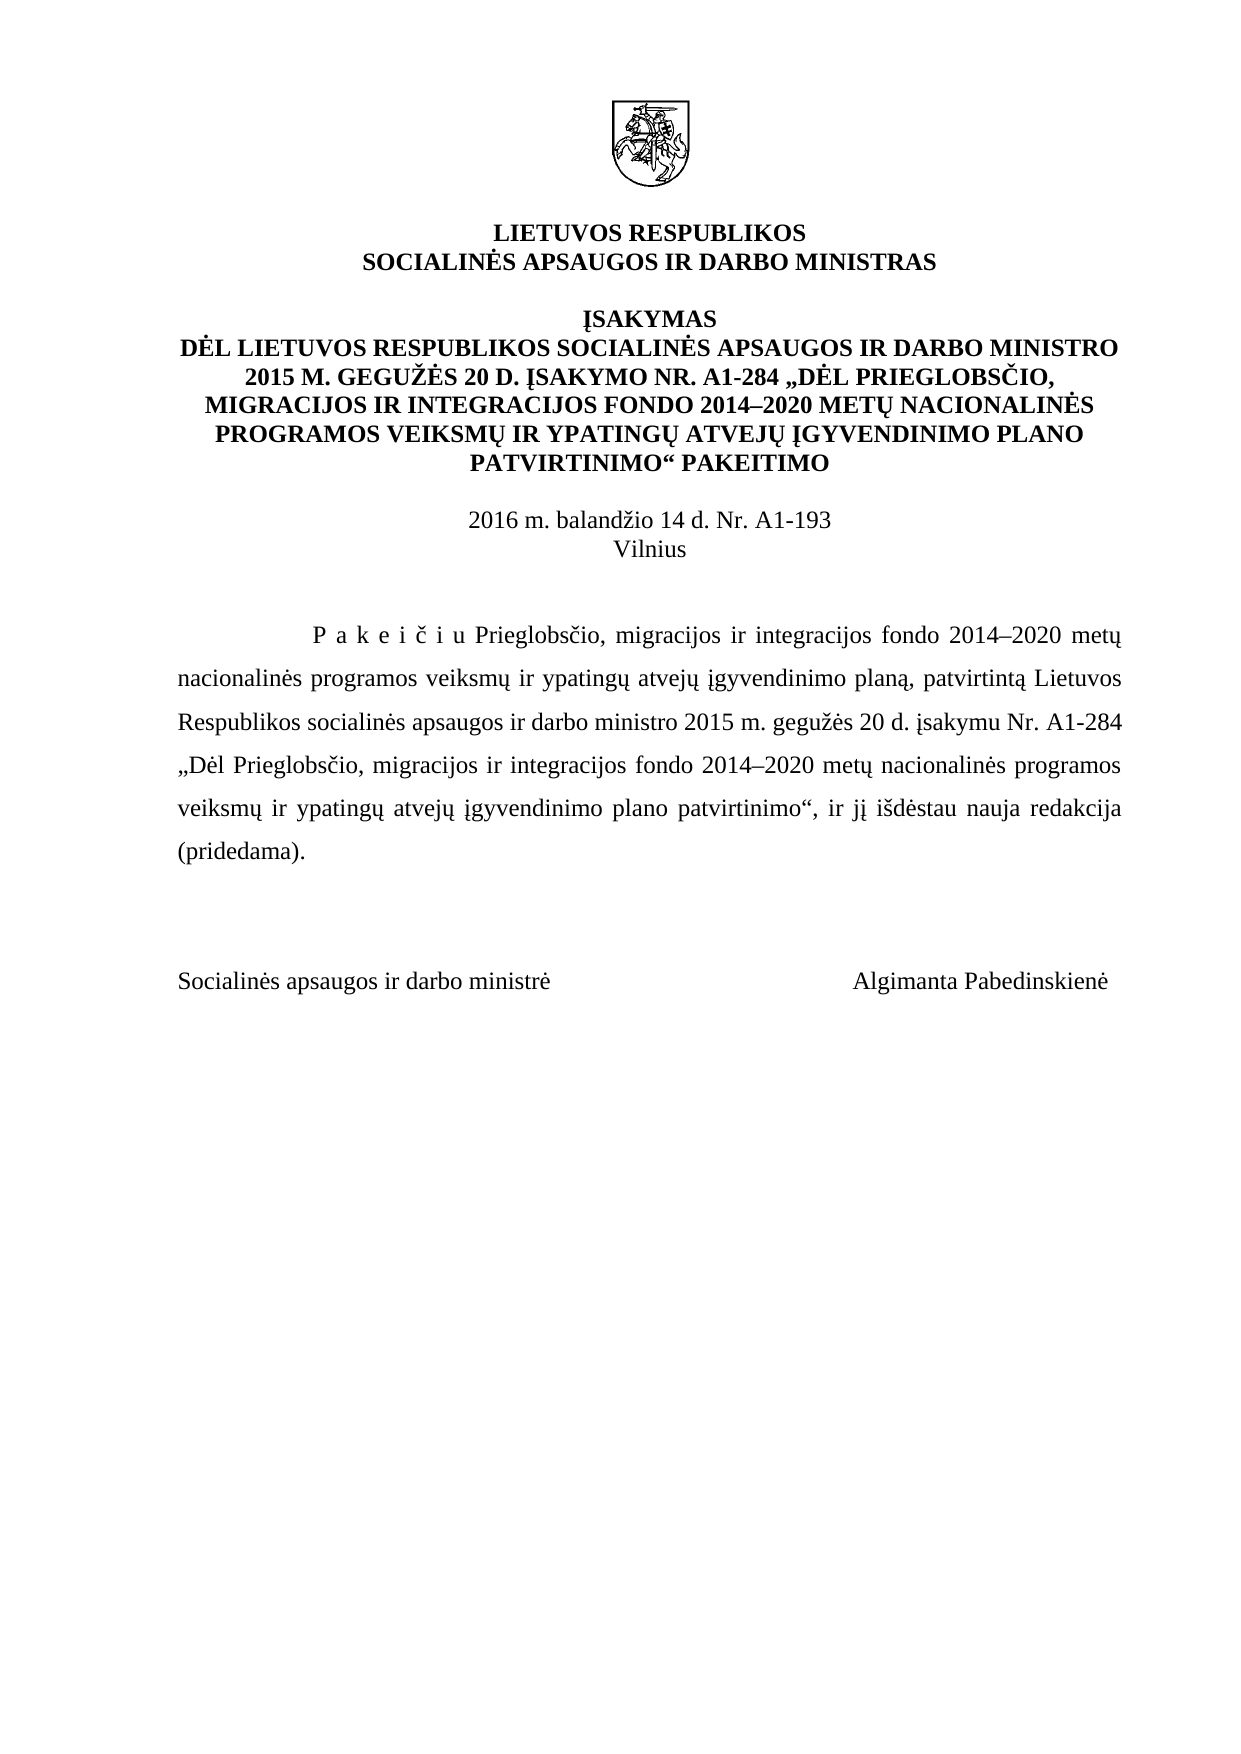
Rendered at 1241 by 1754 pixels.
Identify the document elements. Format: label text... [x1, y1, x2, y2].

text SOCIALINĖS APSAUGOS IR DARBO MINISTRAS [177, 247, 1122, 275]
text DĖL LIETUVOS RESPUBLIKOS SOCIALINĖS APSAUGOS IR DARBO MINISTRO 2015 M. GEGUŽĖS 20 D. ĮSAKYMO NR. A1-284 „DĖL PRIEGLOBSČIO, MIGRACIJOS IR INTEGRACIJOS FONDO 2014–2020 METŲ NACIONALINĖS PROGRAMOS VEIKSMŲ IR YPATINGŲ ATVEJŲ ĮGYVENDINIMO PLANO PATVIRTINIMO“ PAKEITIMO [177, 333, 1122, 477]
text ĮSAKYMAS [177, 304, 1122, 333]
text Socialinės apsaugos ir darbo ministrė Algimanta Pabedinskienė [177, 966, 1122, 995]
text LIETUVOS RESPUBLIKOS [177, 218, 1122, 247]
text 2016 m. balandžio 14 d. Nr. A1-193 [177, 505, 1122, 534]
text Vilnius [177, 534, 1122, 563]
text P a k e i č i u Prieglobsčio, migracijos ir integracijos fondo 2014–2020 metų nacionalinės programos veiksmų ir ypatingų atvejų įgyvendinimo planą, patvirtintą Lietuvos Respublikos socialinės apsaugos ir darbo ministro 2015 m. gegužės 20 d. įsakymu Nr. A1-284 „Dėl Prieglobsčio, migracijos ir integracijos fondo 2014–2020 metų nacionalinės programos veiksmų ir ypatingų atvejų įgyvendinimo plano patvirtinimo“, ir jį išdėstau nauja redakcija (pridedama). [177, 620, 1122, 866]
